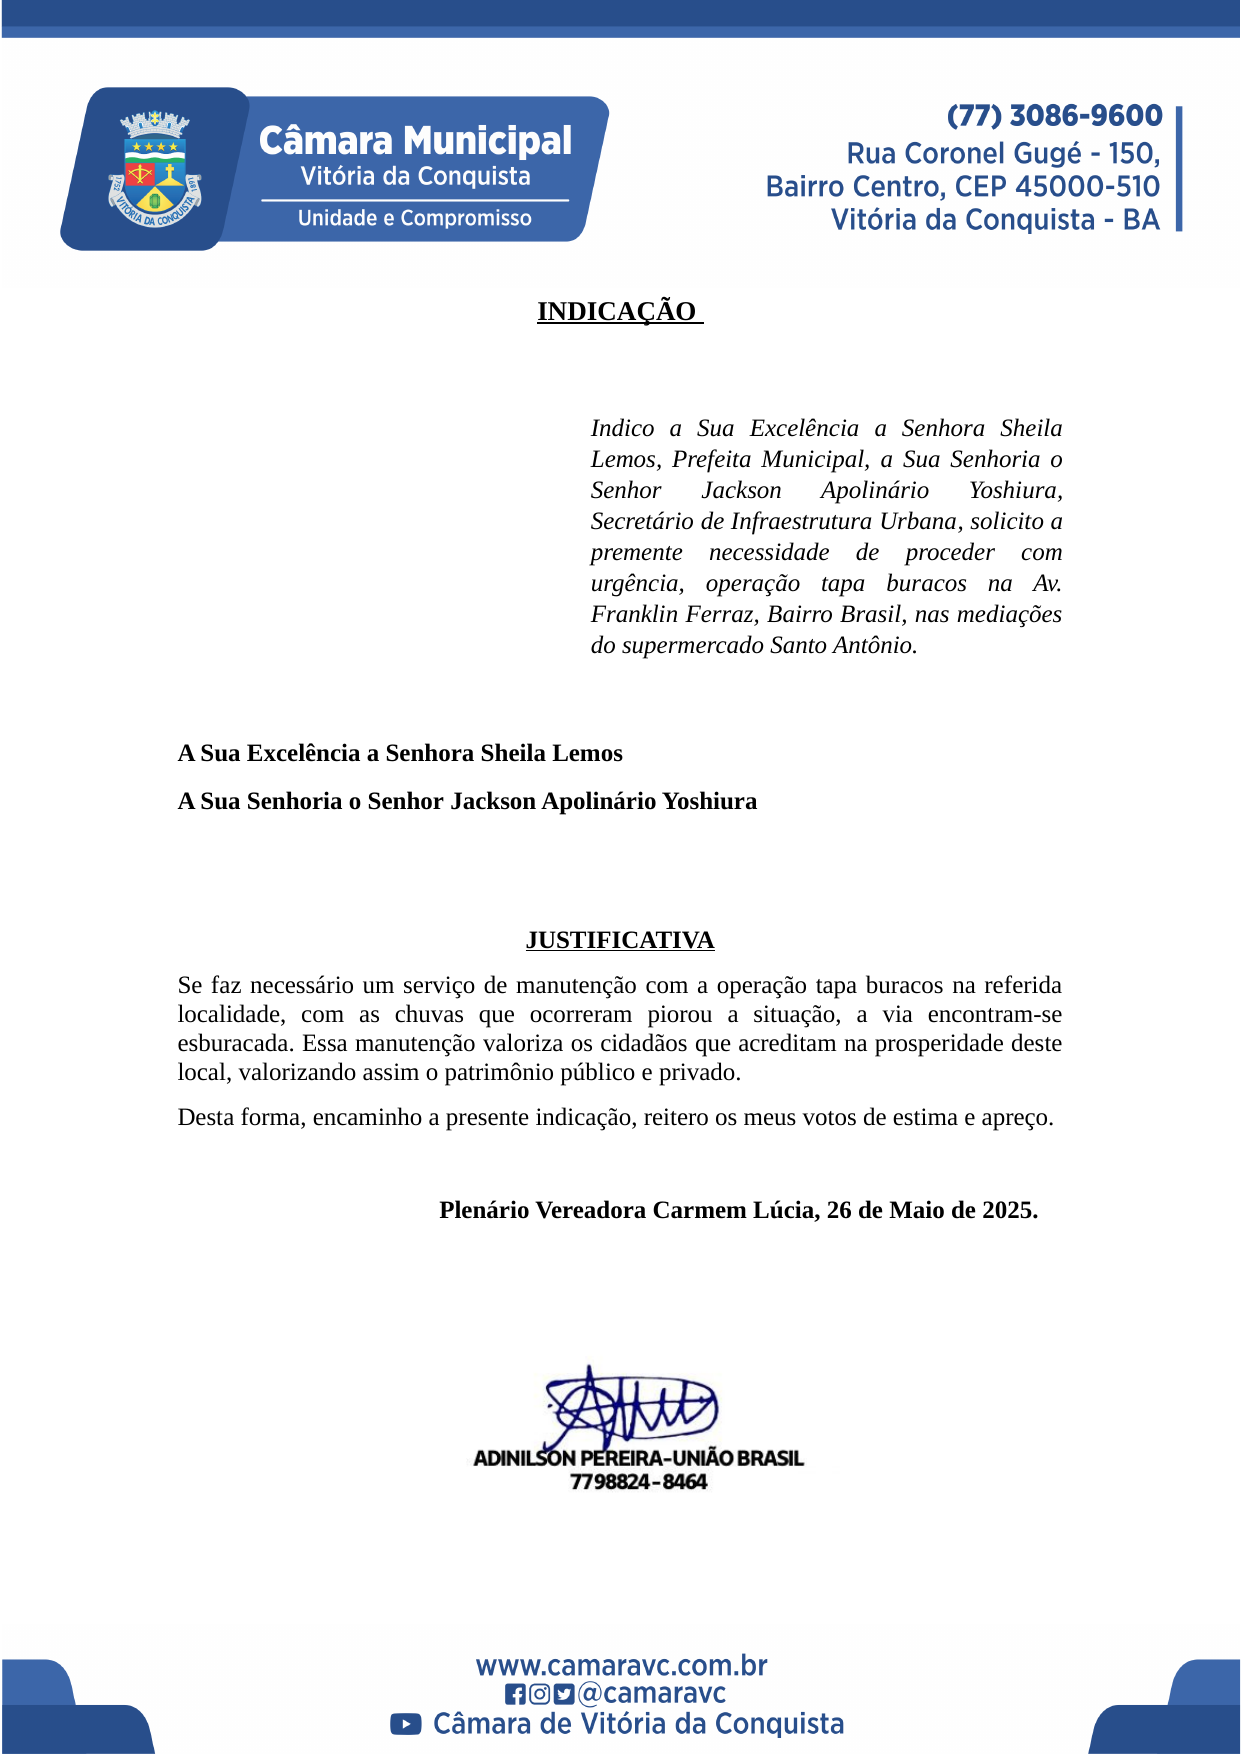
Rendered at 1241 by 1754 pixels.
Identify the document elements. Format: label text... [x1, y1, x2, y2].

text Plenário Vereadora Carmem Lúcia, 26 de Maio de 2025. [177, 1195, 1063, 1224]
text A Sua Excelência a Senhora Sheila Lemos [177, 738, 1063, 767]
text Desta forma, encaminho a presente indicação, reitero os meus votos de estima e apreço. [177, 1102, 1063, 1131]
text Indico a Sua Excelência a Senhora Sheila Lemos, Prefeita Municipal, a Sua Senhoria o Senhor Jackson Apolinário Yoshiura, Secretário de Infraestrutura Urbana, solicito a premente necessidade de proceder com urgência, operação tapa buracos na Av. Franklin Ferraz, Bairro Brasil, nas mediações do supermercado Santo Antônio. [591, 413, 1063, 659]
text JUSTIFICATIVA [177, 925, 1063, 954]
text INDICAÇÃO [177, 295, 1063, 326]
text Se faz necessário um serviço de manutenção com a operação tapa buracos na referida localidade, com as chuvas que ocorreram piorou a situação, a via encontram-se esburacada. Essa manutenção valoriza os cidadãos que acreditam na prosperidade deste local, valorizando assim o patrimônio público e privado. [177, 970, 1063, 1085]
picture [415, 1322, 840, 1535]
picture [2, 1624, 1241, 1754]
picture [1, 0, 1240, 288]
text A Sua Senhoria o Senhor Jackson Apolinário Yoshiura [177, 786, 1063, 814]
